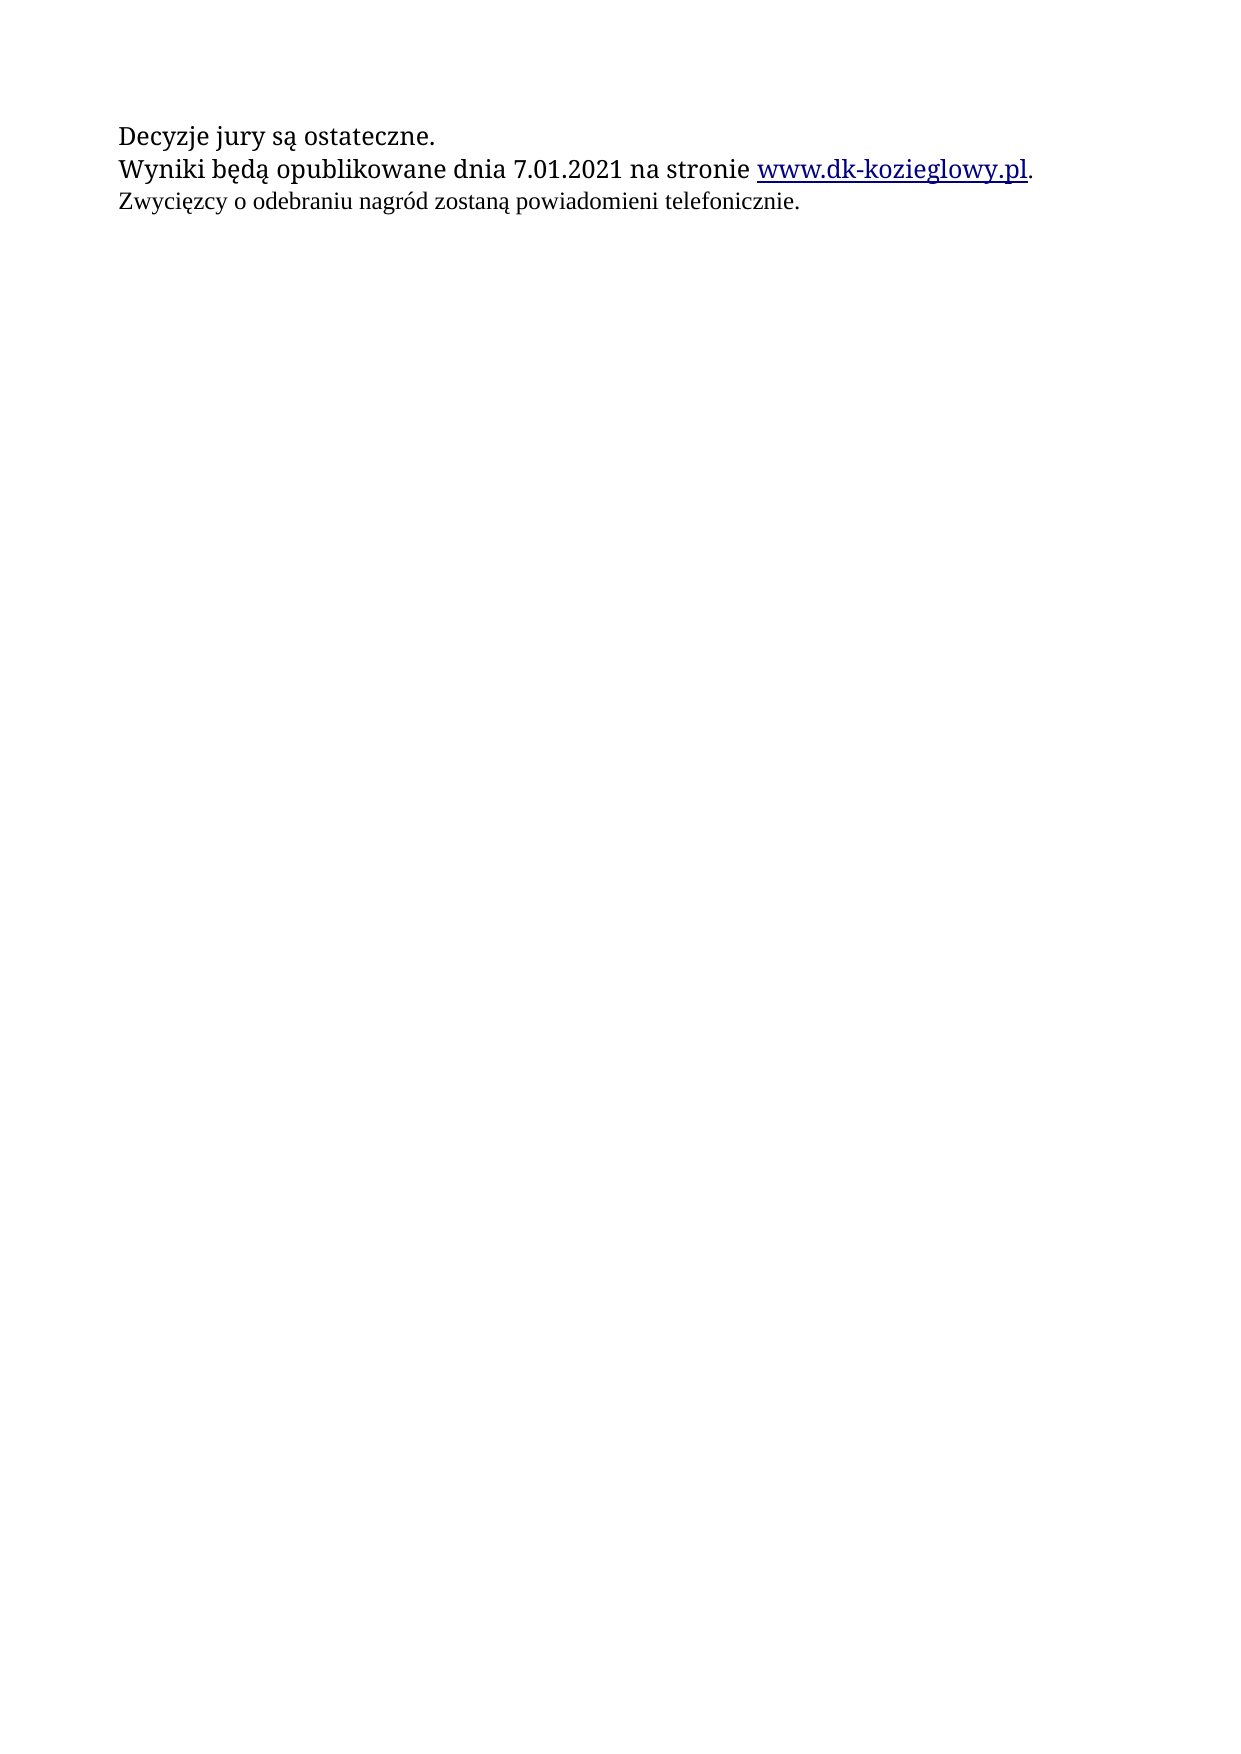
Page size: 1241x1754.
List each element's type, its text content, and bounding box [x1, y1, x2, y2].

text Wyniki będą opublikowane dnia 7.01.2021 na stronie www.dk-kozieglowy.pl. [118, 152, 1122, 186]
text Decyzje jury są ostateczne. [118, 118, 1122, 152]
text Zwycięzcy o odebraniu nagród zostaną powiadomieni telefonicznie. [118, 186, 1122, 215]
